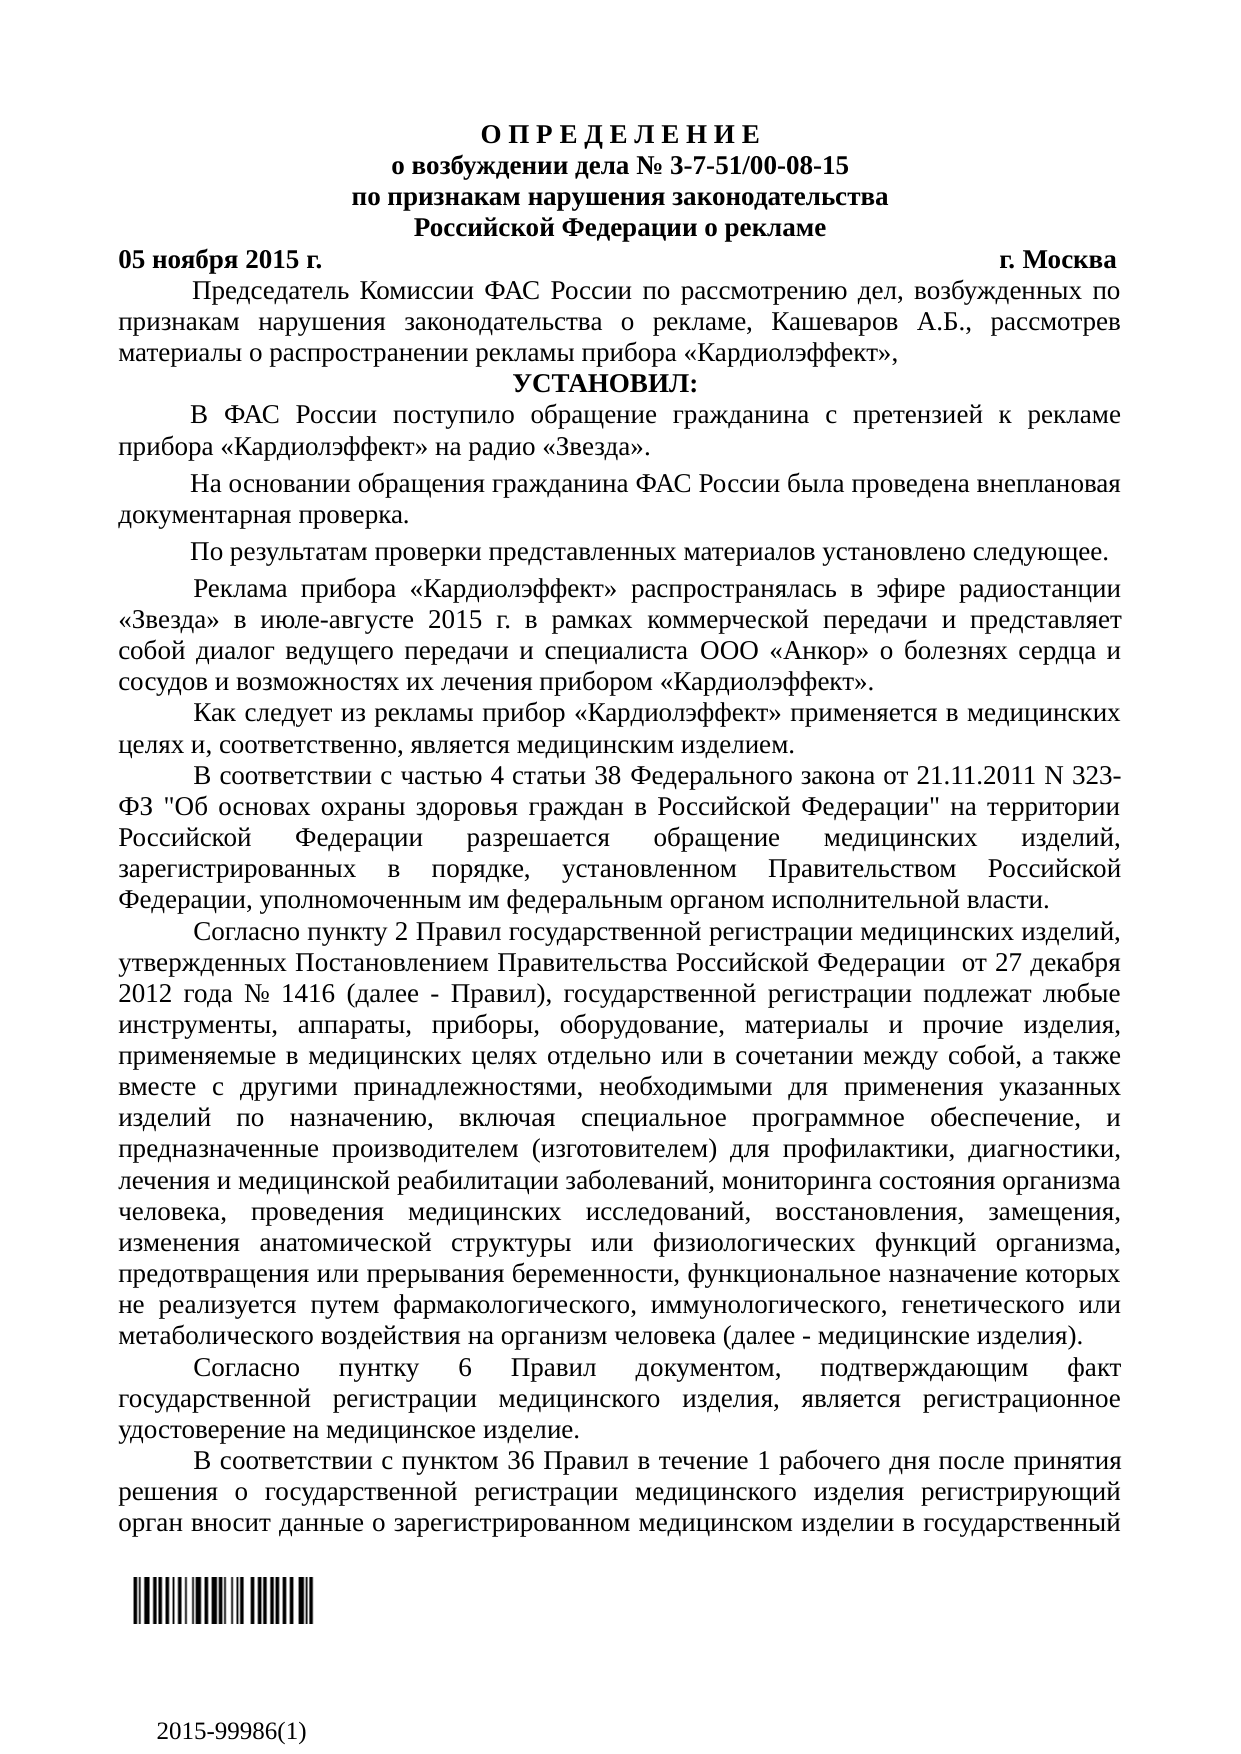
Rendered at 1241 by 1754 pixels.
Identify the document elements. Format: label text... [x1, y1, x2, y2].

text 05 ноября 2015 г. г. Москва [118, 243, 1122, 274]
text По результатам проверки представленных материалов установлено следующее. [118, 535, 1122, 566]
text В соответствии с пунктом 36 Правил в течение 1 рабочего дня после принятия решения о государственной регистрации медицинского изделия регистрирующий орган вносит данные о зарегистрированном медицинском изделии в государственный [118, 1444, 1122, 1537]
text о возбуждении дела № 3-7-51/00-08-15 [118, 149, 1122, 180]
text Согласно пунтку 6 Правил документом, подтверждающим факт государственной регистрации медицинского изделия, является регистрационное удостоверение на медицинское изделие. [118, 1351, 1122, 1444]
text На основании обращения гражданина ФАС России была проведена внеплановая документарная проверка. [118, 467, 1122, 529]
text по признакам нарушения законодательства [118, 180, 1122, 212]
text О П Р Е Д Е Л Е Н И Е [118, 118, 1122, 149]
text Реклама прибора «Кардиолэффект» распространялась в эфире радиостанции «Звезда» в июле-августе 2015 г. в рамках коммерческой передачи и представляет собой диалог ведущего передачи и специалиста ООО «Анкор» о болезнях сердца и сосудов и возможностях их лечения прибором «Кардиолэффект». [118, 572, 1122, 697]
text УСТАНОВИЛ: [487, 367, 1122, 398]
text Как следует из рекламы прибор «Кардиолэффект» применяется в медицинских целях и, соответственно, является медицинским изделием. [118, 697, 1122, 759]
text Согласно пункту 2 Правил государственной регистрации медицинских изделий, утвержденных Постановлением Правительства Российской Федерации от 27 декабря 2012 года № 1416 (далее - Правил), государственной регистрации подлежат любые инструменты, аппараты, приборы, оборудование, материалы и прочие изделия, применяемые в медицинских целях отдельно или в сочетании между собой, а также вместе с другими принадлежностями, необходимыми для применения указанных изделий по назначению, включая специальное программное обеспечение, и предназначенные производителем (изготовителем) для профилактики, диагностики, лечения и медицинской реабилитации заболеваний, мониторинга состояния организма человека, проведения медицинских исследований, восстановления, замещения, изменения анатомической структуры или физиологических функций организма, предотвращения или прерывания беременности, функциональное назначение которых не реализуется путем фармакологического, иммунологического, генетического или метаболического воздействия на организм человека (далее - медицинские изделия). [118, 914, 1122, 1351]
text В ФАС России поступило обращение гражданина с претензией к рекламе прибора «Кардиолэффект» на радио «Звезда». [118, 398, 1122, 461]
text Председатель Комиссии ФАС России по рассмотрению дел, возбужденных по признакам нарушения законодательства о рекламе, Кашеваров А.Б., рассмотрев материалы о распространении рекламы прибора «Кардиолэффект», [118, 274, 1122, 367]
text В соответствии с частью 4 статьи 38 Федерального закона от 21.11.2011 N 323-ФЗ "Об основах охраны здоровья граждан в Российской Федерации" на территории Российской Федерации разрешается обращение медицинских изделий, зарегистрированных в порядке, установленном Правительством Российской Федерации, уполномоченным им федеральным органом исполнительной власти. [118, 759, 1122, 914]
text Российской Федерации о рекламе [118, 212, 1122, 243]
picture [118, 1577, 331, 1624]
